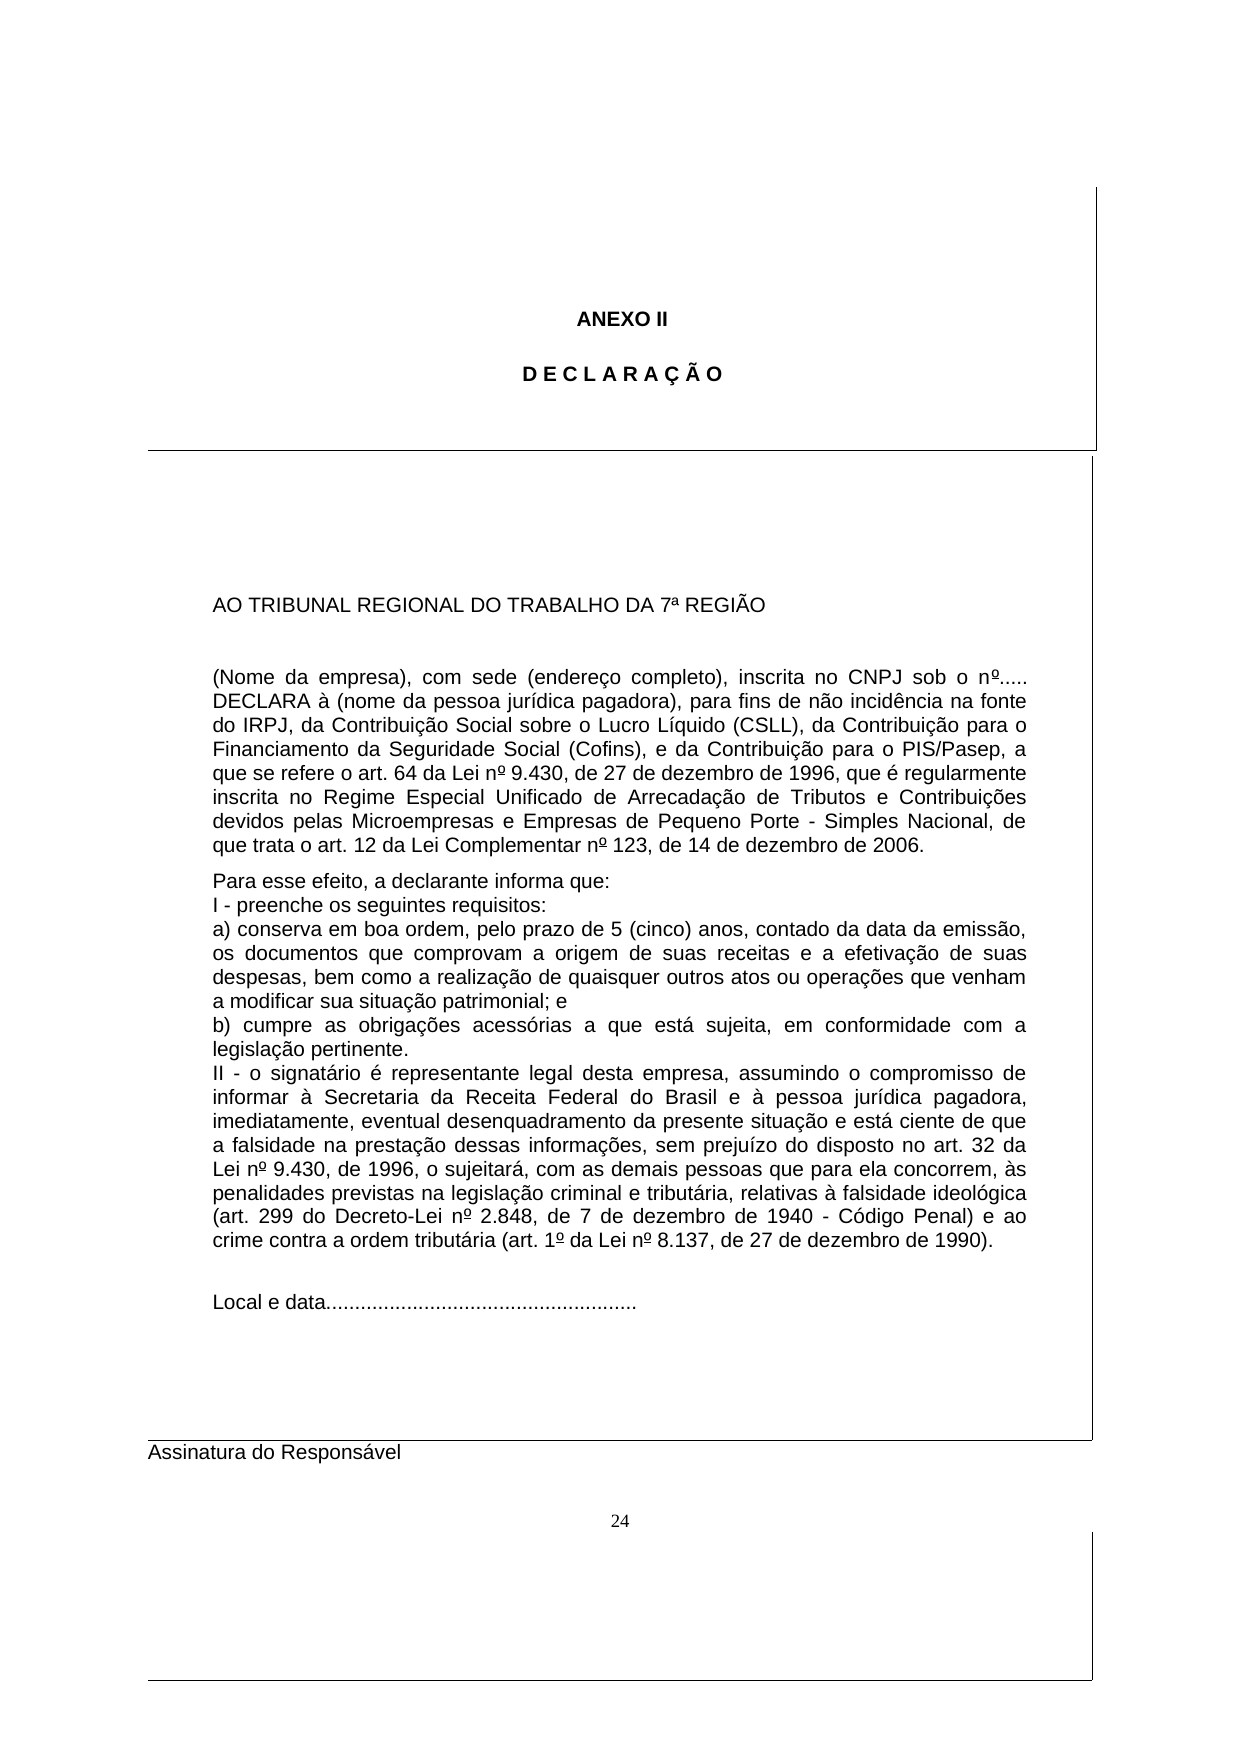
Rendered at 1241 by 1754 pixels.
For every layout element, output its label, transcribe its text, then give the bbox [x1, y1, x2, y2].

text D E C L A R A Ç Ã O [148, 297, 1097, 450]
text (Nome da empresa), com sede (endereço completo), inscrita no CNPJ sob o nº..... DECLARA à (nome da pessoa jurídica pagadora), para fins de não incidência na fonte do IRPJ, da Contribuição Social sobre o Lucro Líquido (CSLL), da Contribuição para o Financiamento da Seguridade Social (Cofins), e da Contribuição para o PIS/Pasep, a que se refere o art. 64 da Lei nº 9.430, de 27 de dezembro de 1996, que é regularmente inscrita no Regime Especial Unificado de Arrecadação de Tributos e Contribuições devidos pelas Microempresas e Empresas de Pequeno Porte - Simples Nacional, de que trata o art. 12 da Lei Complementar nº 123, de 14 de dezembro de 2006. [148, 665, 1092, 804]
text Local e data...................................................... [148, 1225, 1092, 1314]
text II - o signatário é representante legal desta empresa, assumindo o compromisso de informar à Secretaria da Receita Federal do Brasil e à pessoa jurídica pagadora, imediatamente, eventual desenquadramento da presente situação e está ciente de que a falsidade na prestação dessas informações, sem prejuízo do disposto no art. 32 da Lei nº 9.430, de 1996, o sujeitará, com as demais pessoas que para ela concorrem, às penalidades previstas na legislação criminal e tributária, relativas à falsidade ideológica (art. 299 do Decreto-Lei nº 2.848, de 7 de dezembro de 1940 - Código Penal) e ao crime contra a ordem tributária (art. 1º da Lei nº 8.137, de 27 de dezembro de 1990). [148, 1061, 1092, 1225]
text I - preenche os seguintes requisitos: [148, 893, 1092, 917]
text a) conserva em boa ordem, pelo prazo de 5 (cinco) anos, contado da data da emissão, os documentos que comprovam a origem de suas receitas e a efetivação de suas despesas, bem como a realização de quaisquer outros atos ou operações que venham a modificar sua situação patrimonial; e [148, 917, 1092, 1013]
text b) cumpre as obrigações acessórias a que está sujeita, em conformidade com a legislação pertinente. [148, 1013, 1092, 1061]
text Assinatura do Responsável [148, 1440, 1092, 1464]
text ANEXO II [148, 242, 1097, 297]
text Para esse efeito, a declarante informa que: [148, 804, 1092, 893]
text AO TRIBUNAL REGIONAL DO TRABALHO DA 7ª REGIÃO [148, 593, 1092, 617]
